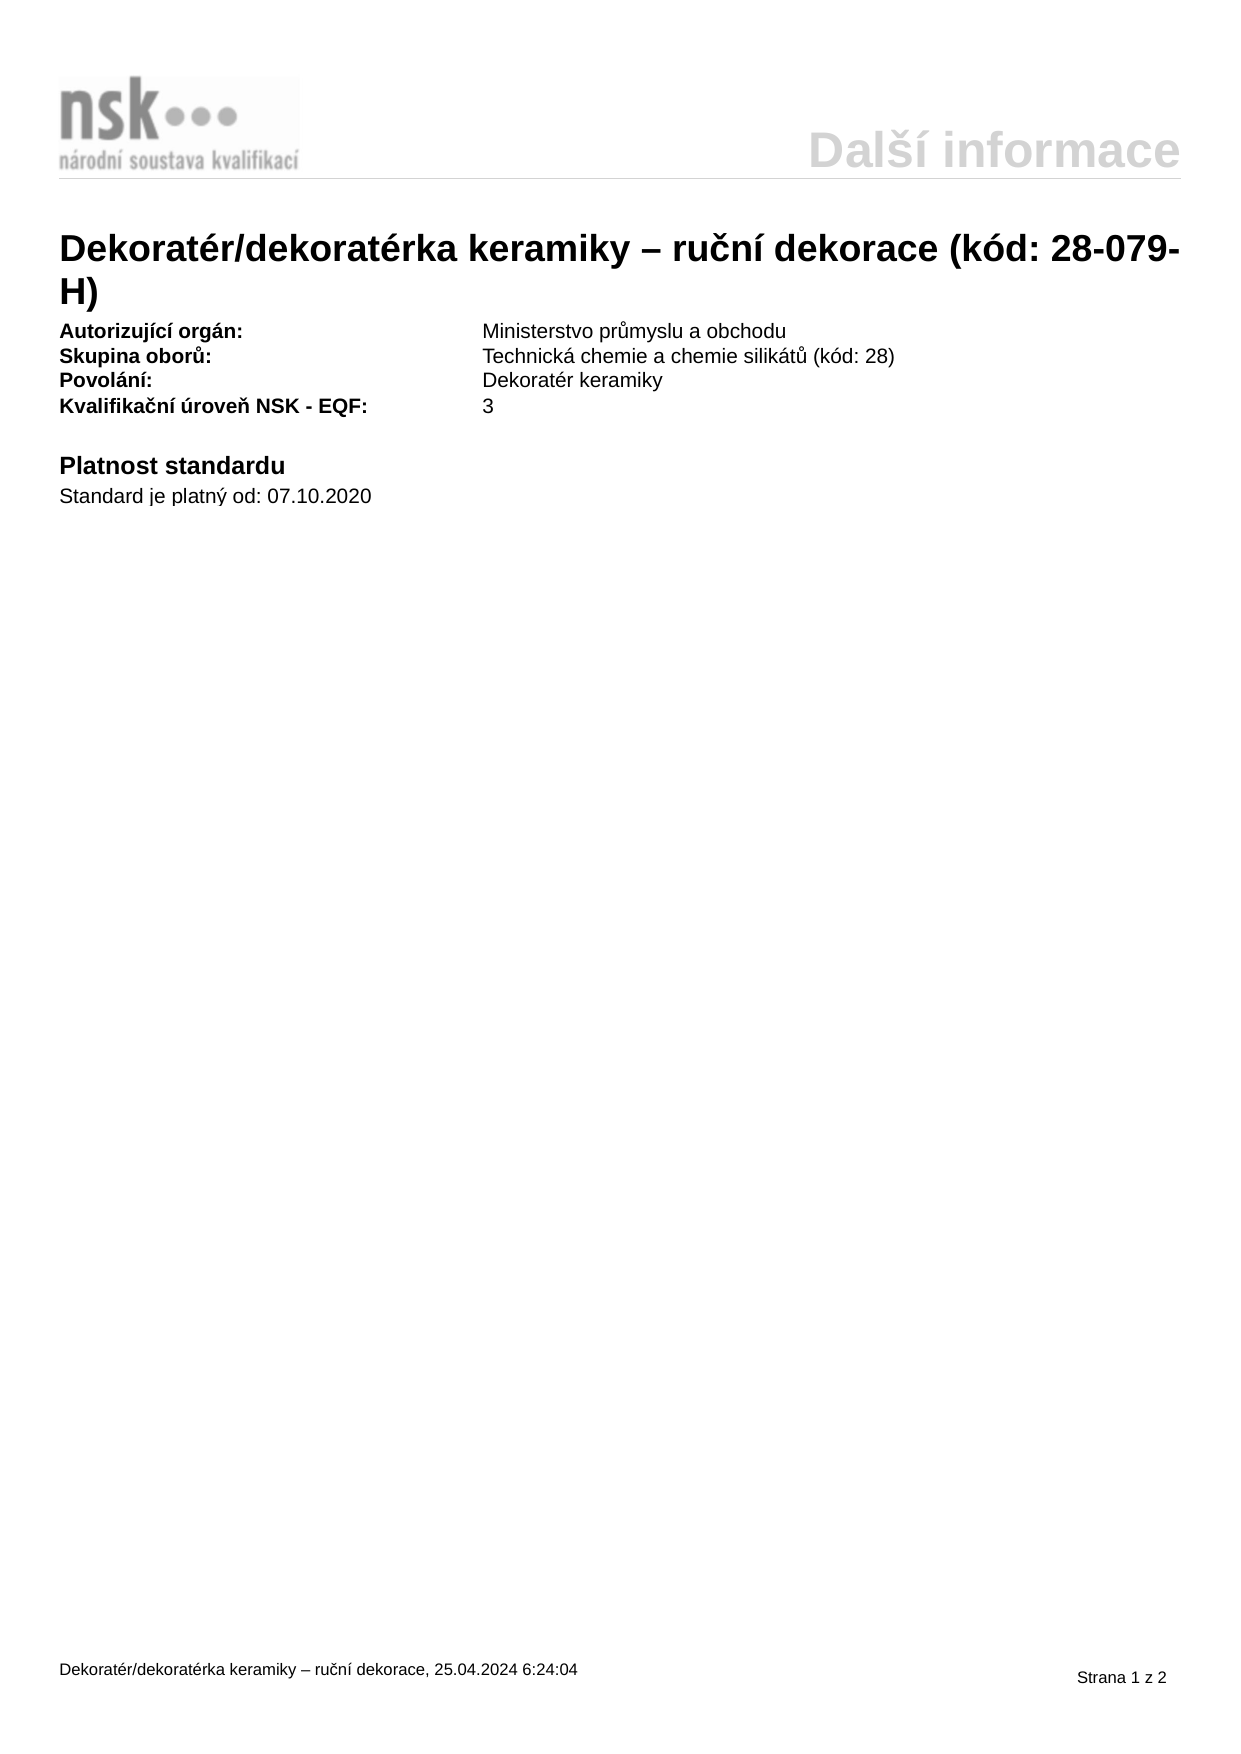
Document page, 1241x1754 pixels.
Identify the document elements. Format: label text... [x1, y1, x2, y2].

table_cell [1167, 313, 1181, 319]
table_cell Technická chemie a chemie silikátů (kód: 28) [482, 344, 1181, 368]
table_cell [619, 1384, 627, 1659]
table_cell Povolání: [59, 368, 482, 392]
table_cell [482, 313, 619, 319]
table_cell [619, 172, 627, 178]
table_cell [627, 418, 861, 447]
table_cell [119, 418, 482, 447]
table_cell [482, 806, 619, 1106]
table_cell [119, 806, 482, 1106]
table_cell [861, 313, 1167, 319]
table_cell [627, 313, 861, 319]
table_cell [59, 172, 119, 178]
table_cell Ministerstvo průmyslu a obchodu [482, 319, 1181, 344]
table_cell [59, 1106, 119, 1383]
table_cell Dekoratér/dekoratérka keramiky – ruční dekorace (kód: 28-079-H) [59, 224, 1181, 313]
table_cell [119, 196, 482, 224]
table_cell Kvalifikační úroveň NSK - EQF: [59, 394, 482, 417]
table_cell [861, 196, 1167, 224]
table_cell [1167, 418, 1181, 447]
table_cell [627, 506, 861, 806]
table_cell [482, 196, 619, 224]
table_cell [861, 506, 1167, 806]
table_cell [619, 806, 627, 1106]
table_cell [482, 1384, 619, 1659]
table_cell [482, 1106, 619, 1383]
table_cell [59, 806, 119, 1106]
table_cell [619, 506, 627, 806]
table_cell Dekoratér keramiky [482, 368, 1181, 393]
table_cell [59, 506, 119, 806]
table_cell [627, 196, 861, 224]
table_cell [59, 179, 1181, 196]
table_cell [119, 172, 482, 178]
table_cell [482, 172, 619, 178]
table_cell [1167, 196, 1181, 224]
table_cell [1167, 1660, 1181, 1696]
table_cell [59, 1384, 119, 1659]
table_cell [861, 1106, 1167, 1383]
table_cell Autorizující orgán: [59, 319, 482, 343]
table_cell [119, 506, 482, 806]
table_cell [1167, 506, 1181, 806]
table_cell [627, 1384, 861, 1659]
table_cell [1167, 1106, 1181, 1383]
table_cell [59, 196, 119, 224]
table_cell [619, 1106, 627, 1383]
table_cell [1167, 1384, 1181, 1659]
table_cell [619, 313, 627, 319]
table_cell 3 [482, 394, 1181, 417]
table_cell [619, 196, 627, 224]
table_cell [627, 1106, 861, 1383]
table_cell [482, 506, 619, 806]
table_header Další informace [627, 59, 1181, 178]
table_cell Skupina oborů: [59, 344, 482, 368]
picture [58, 59, 620, 172]
table_cell [119, 313, 482, 319]
table_cell [861, 1384, 1167, 1659]
table_cell [627, 806, 861, 1106]
table_cell [1167, 806, 1181, 1106]
table_cell [119, 1384, 482, 1659]
table_cell [482, 418, 619, 447]
table_cell [59, 313, 119, 319]
table_cell Dekoratér/dekoratérka keramiky – ruční dekorace, 25.04.2024 6:24:04 [59, 1660, 861, 1696]
table_cell [861, 806, 1167, 1106]
table_cell Standard je platný od: 07.10.2020 [59, 484, 1181, 506]
table_header [620, 59, 627, 172]
table_cell [59, 418, 119, 447]
table_cell Platnost standardu [59, 448, 1181, 483]
table_cell Strana 1 z 2 [861, 1660, 1167, 1696]
table_cell [119, 1106, 482, 1383]
table_cell [619, 418, 627, 447]
table_cell [861, 418, 1167, 447]
